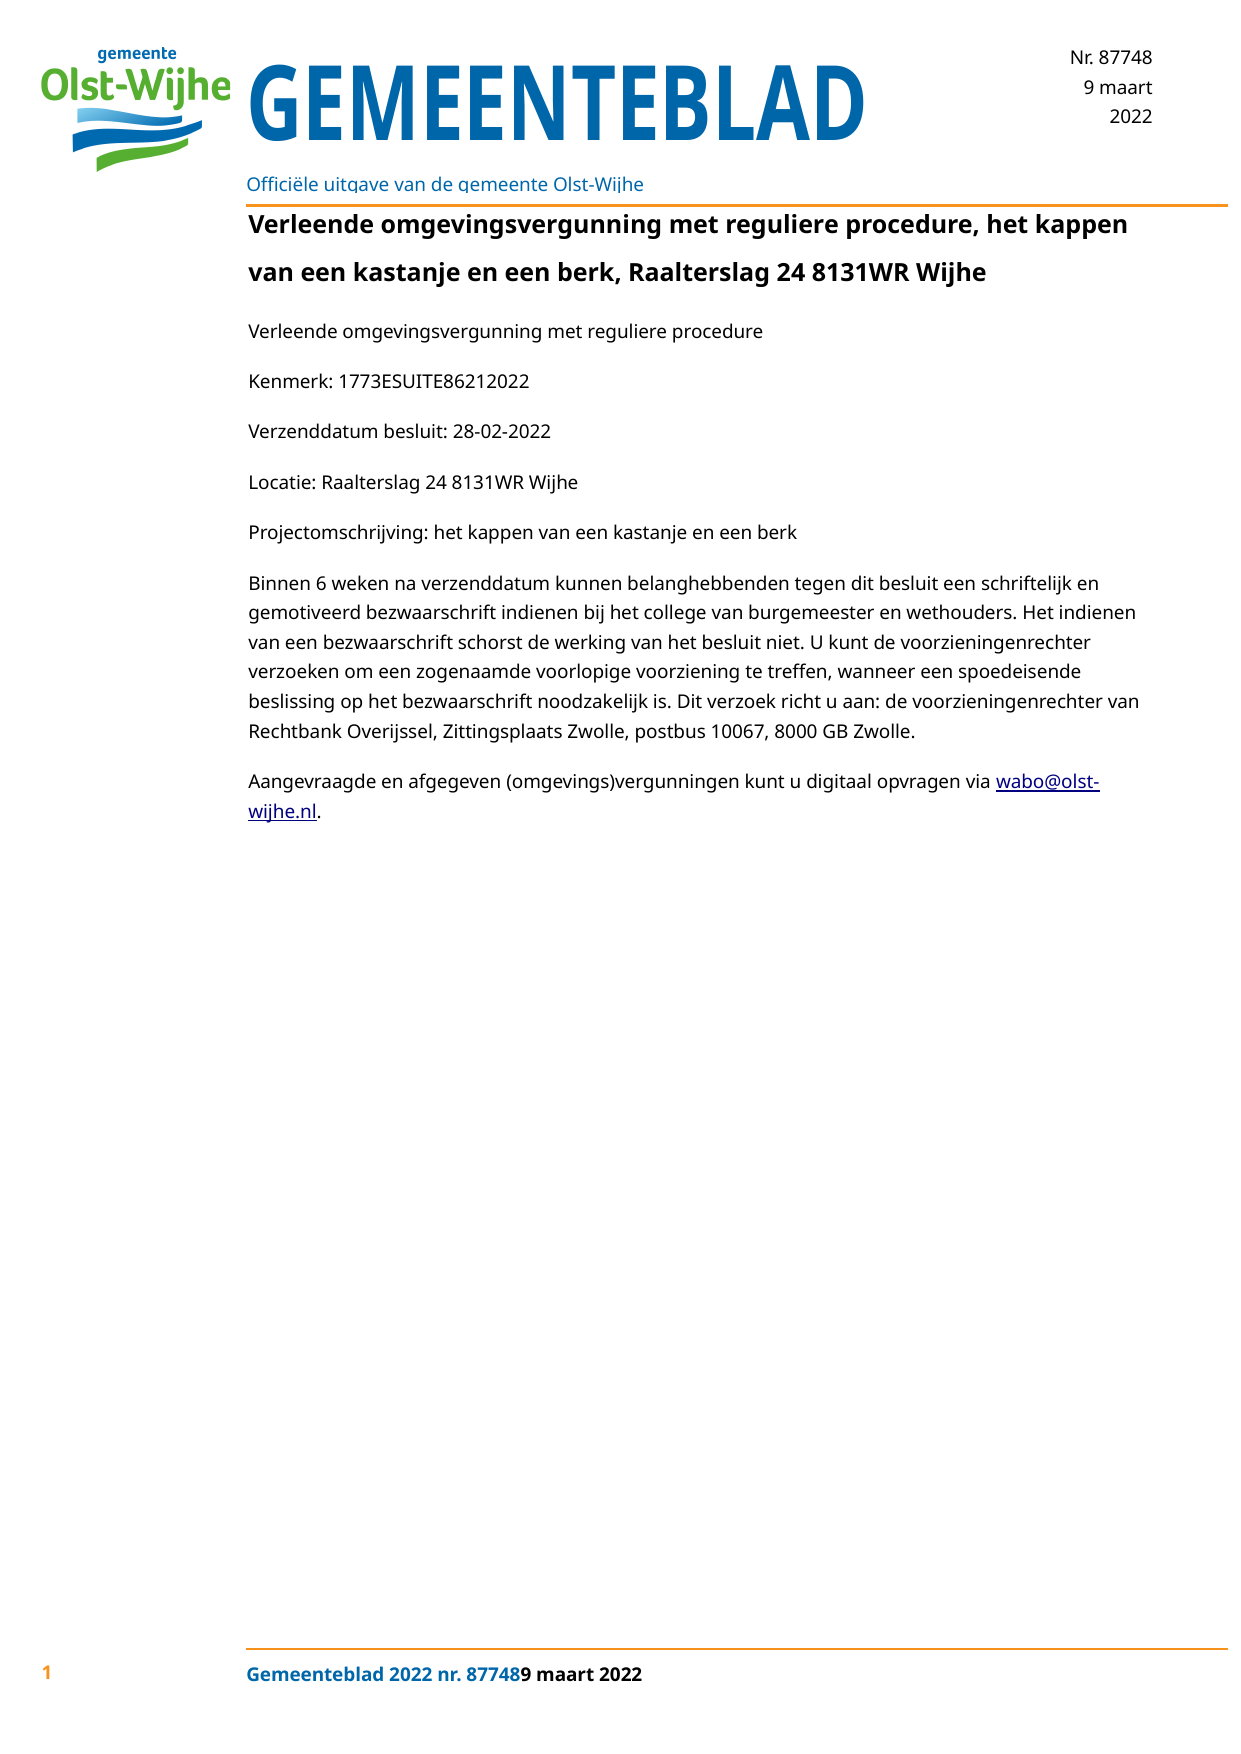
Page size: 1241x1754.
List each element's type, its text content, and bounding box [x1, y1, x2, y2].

text Aangevraagde en afgegeven (omgevings)vergunningen kunt u digitaal opvragen via wabo@olst-wijhe.nl. [248, 768, 1152, 824]
text Projectomschrijving: het kappen van een kastanje en een berk [248, 519, 1152, 545]
text Binnen 6 weken na verzenddatum kunnen belanghebbenden tegen dit besluit een schriftelijk en gemotiveerd bezwaarschrift indienen bij het college van burgemeester en wethouders. Het indienen van een bezwaarschrift schorst de werking van het besluit niet. U kunt de voorzieningenrechter verzoeken om een zogenaamde voorlopige voorziening te treffen, wanneer een spoedeisende beslissing op het bezwaarschrift noodzakelijk is. Dit verzoek richt u aan: de voorzieningenrechter van Rechtbank Overijssel, Zittingsplaats Zwolle, postbus 10067, 8000 GB Zwolle. [248, 570, 1152, 744]
text Verleende omgevingsvergunning met reguliere procedure, het kappen van een kastanje en een berk, Raalterslag 24 8131WR Wijhe [248, 207, 1152, 288]
text Locatie: Raalterslag 24 8131WR Wijhe [248, 469, 1152, 495]
picture [41, 47, 231, 172]
text Verleende omgevingsvergunning met reguliere procedure [248, 318, 1152, 344]
text Kenmerk: 1773ESUITE86212022 [248, 368, 1152, 394]
text Verzenddatum besluit: 28-02-2022 [248, 419, 1152, 444]
